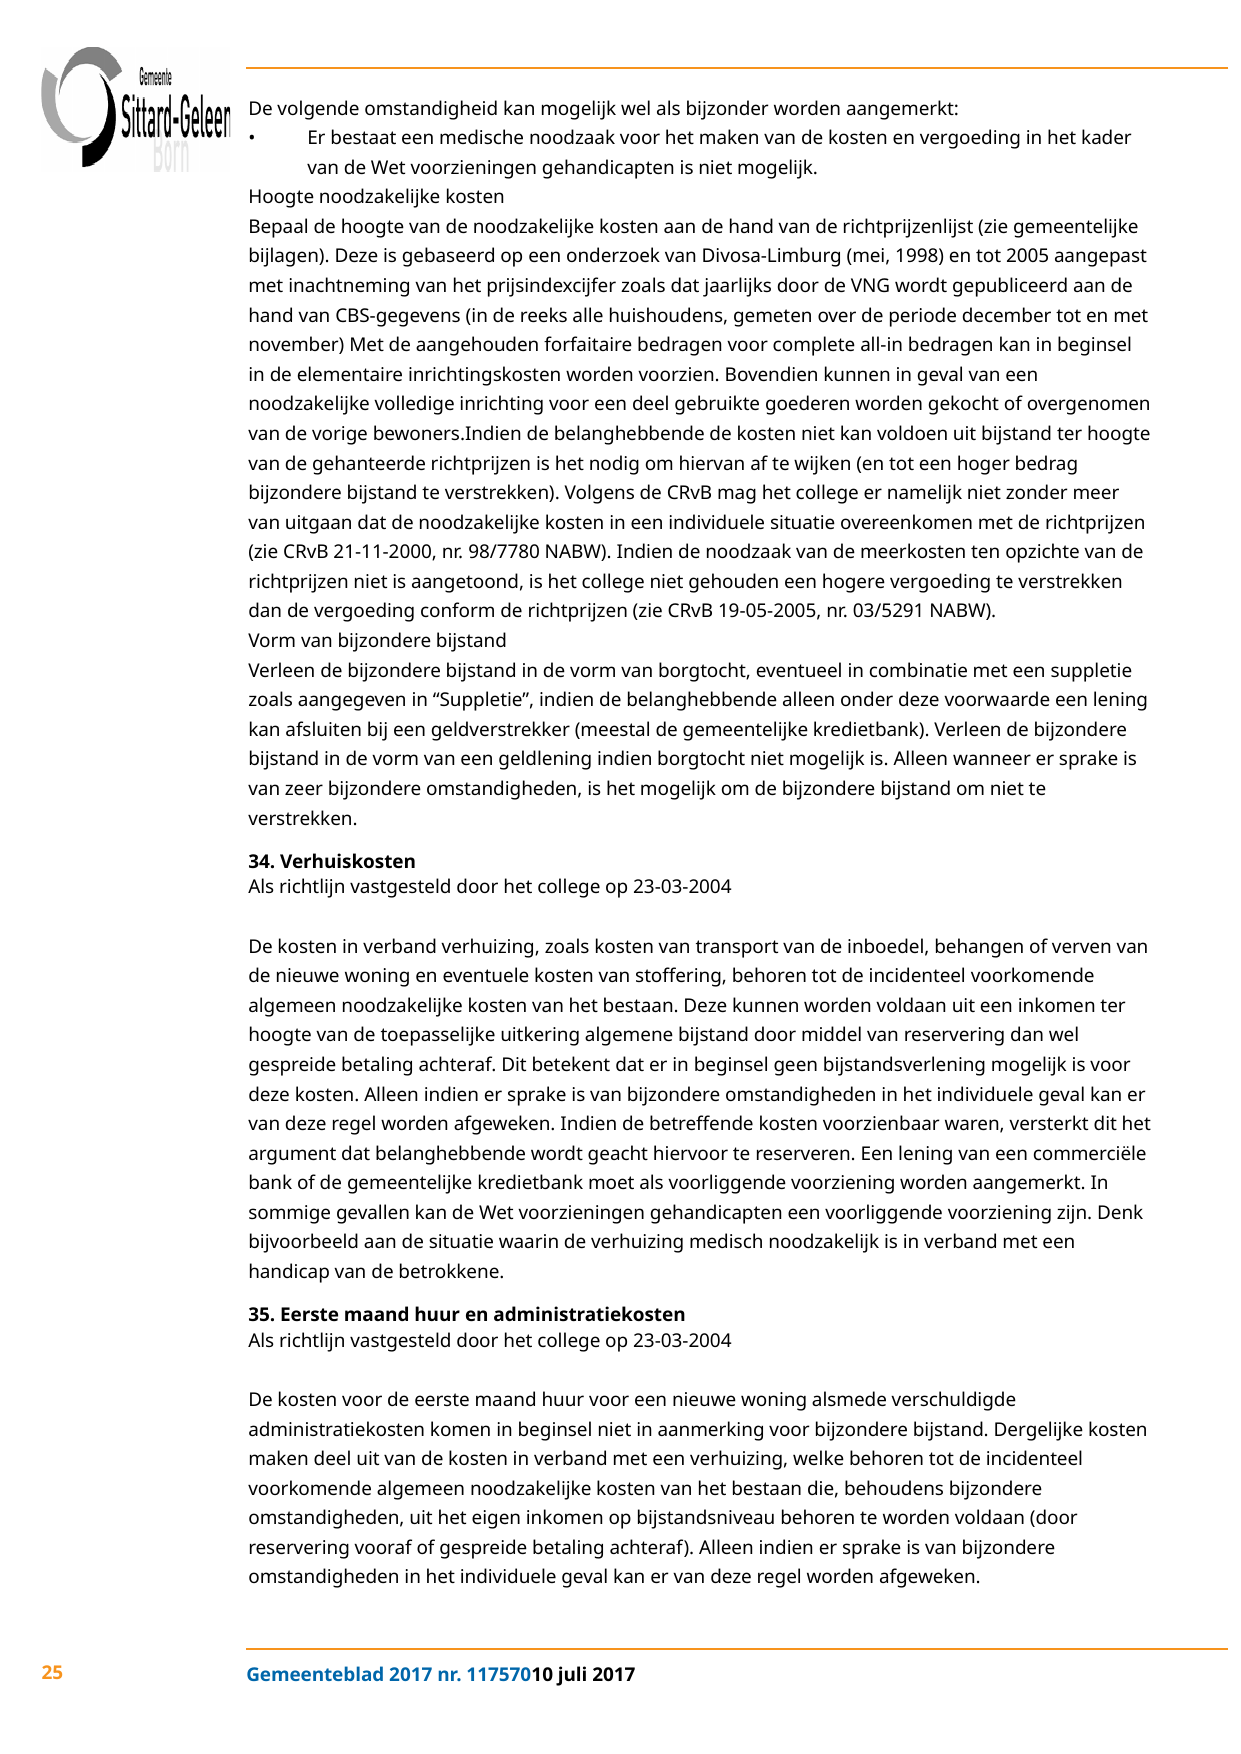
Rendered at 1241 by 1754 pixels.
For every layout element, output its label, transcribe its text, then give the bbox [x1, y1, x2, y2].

text Hoogte noodzakelijke kosten [248, 183, 1152, 209]
text 34. Verhuiskosten [248, 848, 1152, 874]
text Als richtlijn vastgesteld door het college op 23-03-2004 [248, 1327, 1152, 1353]
text Bepaal de hoogte van de noodzakelijke kosten aan de hand van de richtprijzenlijst (zie gemeentelijke bijlagen). Deze is gebaseerd op een onderzoek van Divosa-Limburg (mei, 1998) en tot 2005 aangepast met inachtneming van het prijsindexcijfer zoals dat jaarlijks door de VNG wordt gepubliceerd aan de hand van CBS-gegevens (in de reeks alle huishoudens, gemeten over de periode december tot en met november) Met de aangehouden forfaitaire bedragen voor complete all-in bedragen kan in beginsel in de elementaire inrichtingskosten worden voorzien. Bovendien kunnen in geval van een noodzakelijke volledige inrichting voor een deel gebruikte goederen worden gekocht of overgenomen van de vorige bewoners.Indien de belanghebbende de kosten niet kan voldoen uit bijstand ter hoogte van de gehanteerde richtprijzen is het nodig om hiervan af te wijken (en tot een hoger bedrag bijzondere bijstand te verstrekken). Volgens de CRvB mag het college er namelijk niet zonder meer van uitgaan dat de noodzakelijke kosten in een individuele situatie overeenkomen met de richtprijzen (zie CRvB 21-11-2000, nr. 98/7780 NABW). Indien de noodzaak van de meerkosten ten opzichte van de richtprijzen niet is aangetoond, is het college niet gehouden een hogere vergoeding te verstrekken dan de vergoeding conform de richtprijzen (zie CRvB 19-05-2005, nr. 03/5291 NABW). [248, 213, 1152, 623]
text Als richtlijn vastgesteld door het college op 23-03-2004 [248, 874, 1152, 899]
text Verleen de bijzondere bijstand in de vorm van borgtocht, eventueel in combinatie met een suppletie zoals aangegeven in “Suppletie”, indien de belanghebbende alleen onder deze voorwaarde een lening kan afsluiten bij een geldverstrekker (meestal de gemeentelijke kredietbank). Verleen de bijzondere bijstand in de vorm van een geldlening indien borgtocht niet mogelijk is. Alleen wanneer er sprake is van zeer bijzondere omstandigheden, is het mogelijk om de bijzondere bijstand om niet te verstrekken. [248, 657, 1152, 831]
text De volgende omstandigheid kan mogelijk wel als bijzonder worden aangemerkt: [248, 95, 1152, 121]
text 35. Eerste maand huur en administratiekosten [248, 1301, 1152, 1327]
picture [41, 47, 231, 172]
text De kosten in verband verhuizing, zoals kosten van transport van de inboedel, behangen of verven van de nieuwe woning en eventuele kosten van stoffering, behoren tot de incidenteel voorkomende algemeen noodzakelijke kosten van het bestaan. Deze kunnen worden voldaan uit een inkomen ter hoogte van de toepasselijke uitkering algemene bijstand door middel van reservering dan wel gespreide betaling achteraf. Dit betekent dat er in beginsel geen bijstandsverlening mogelijk is voor deze kosten. Alleen indien er sprake is van bijzondere omstandigheden in het individuele geval kan er van deze regel worden afgeweken. Indien de betreffende kosten voorzienbaar waren, versterkt dit het argument dat belanghebbende wordt geacht hiervoor te reserveren. Een lening van een commerciële bank of de gemeentelijke kredietbank moet als voorliggende voorziening worden aangemerkt. In sommige gevallen kan de Wet voorzieningen gehandicapten een voorliggende voorziening zijn. Denk bijvoorbeeld aan de situatie waarin de verhuizing medisch noodzakelijk is in verband met een handicap van de betrokkene. [248, 933, 1152, 1284]
text Vorm van bijzondere bijstand [248, 627, 1152, 653]
text De kosten voor de eerste maand huur voor een nieuwe woning alsmede verschuldigde administratiekosten komen in beginsel niet in aanmerking voor bijzondere bijstand. Dergelijke kosten maken deel uit van de kosten in verband met een verhuizing, welke behoren tot de incidenteel voorkomende algemeen noodzakelijke kosten van het bestaan die, behoudens bijzondere omstandigheden, uit het eigen inkomen op bijstandsniveau behoren te worden voldaan (door reservering vooraf of gespreide betaling achteraf). Alleen indien er sprake is van bijzondere omstandigheden in het individuele geval kan er van deze regel worden afgeweken. [248, 1386, 1152, 1589]
list Er bestaat een medische noodzaak voor het maken van de kosten en vergoeding in het kader van de Wet voorzieningen gehandicapten is niet mogelijk. [248, 124, 1152, 180]
